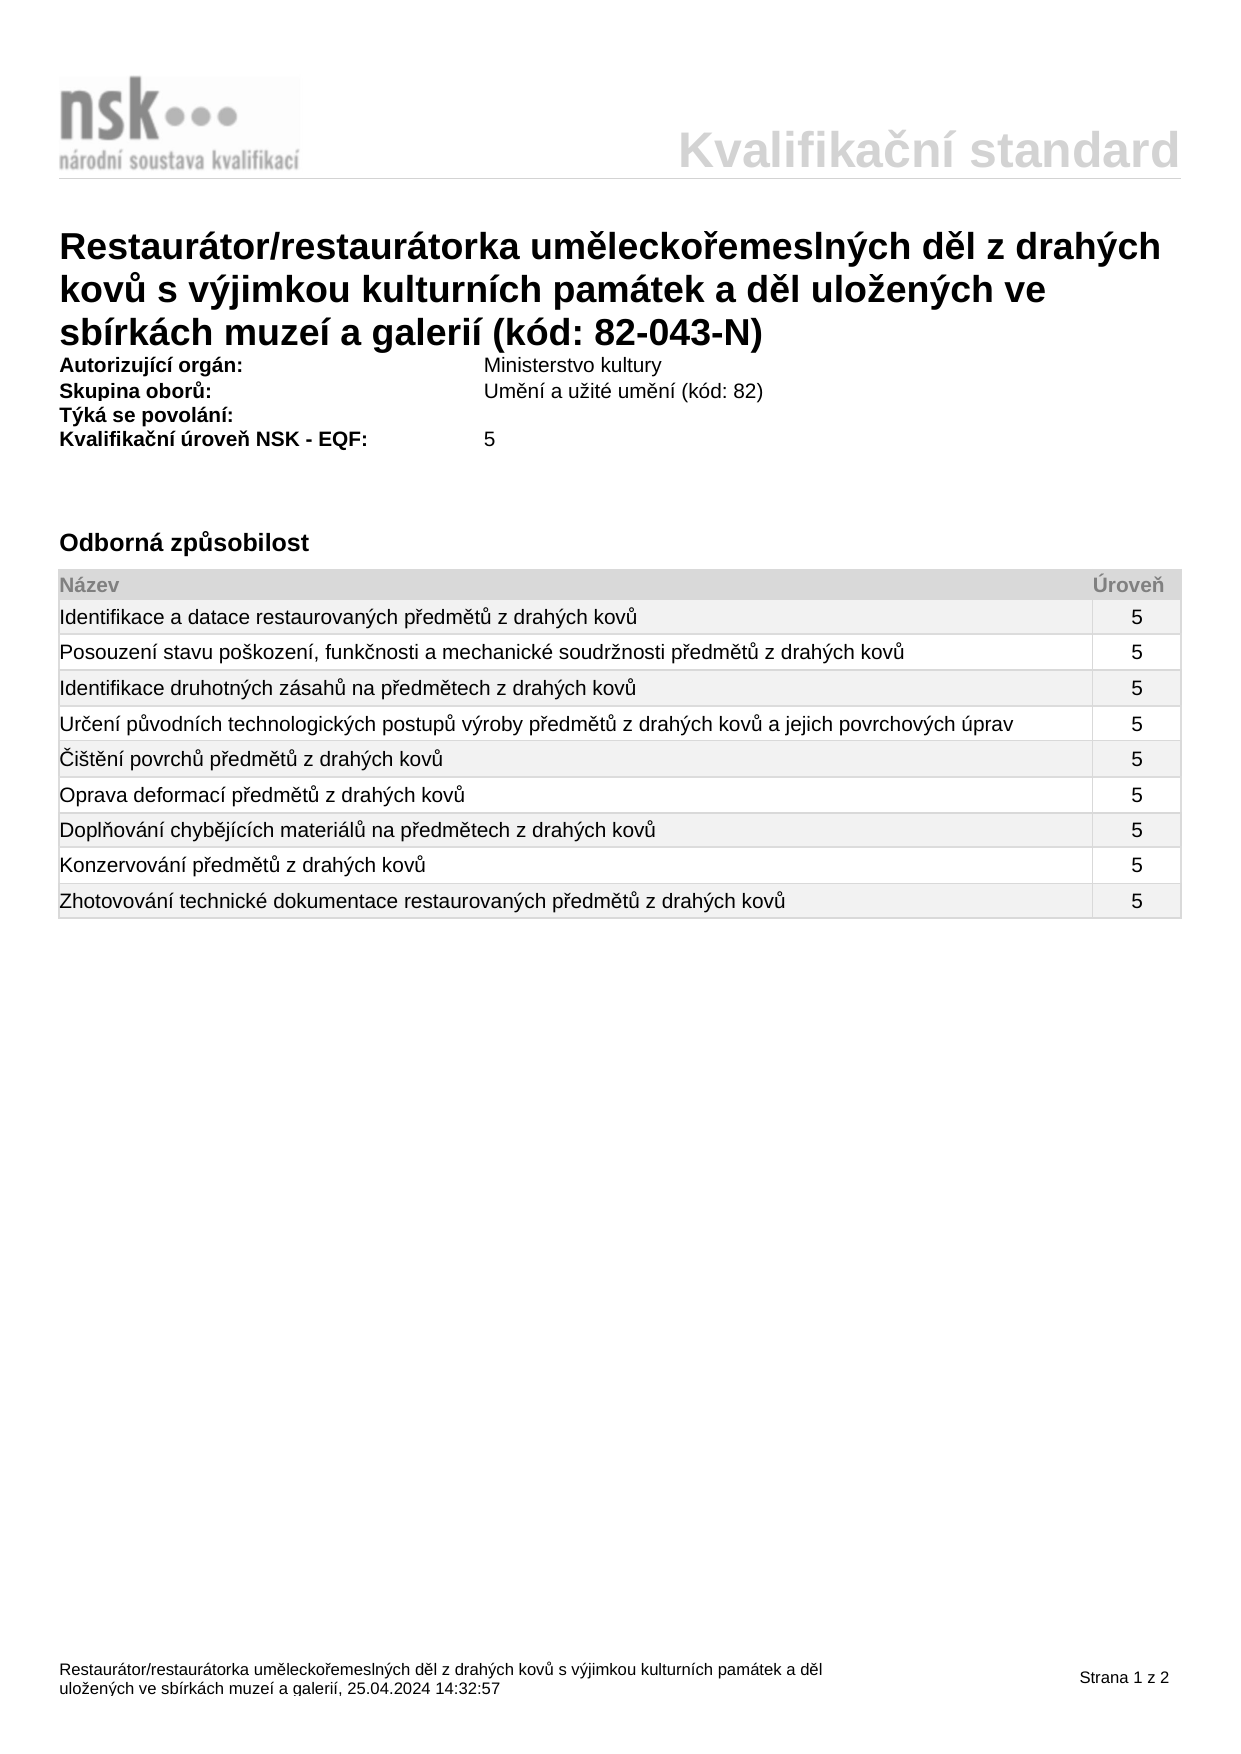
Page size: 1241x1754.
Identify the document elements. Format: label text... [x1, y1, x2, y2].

table_cell [862, 1439, 1093, 1659]
table_cell [620, 557, 626, 569]
table_cell [1093, 403, 1169, 426]
table_header Kvalifikační standard [626, 59, 1181, 178]
table_cell Odborná způsobilost [59, 523, 1181, 557]
table_cell [484, 557, 620, 569]
table_cell [59, 1217, 483, 1439]
table_cell [620, 1217, 626, 1439]
table_cell [59, 557, 483, 569]
table_cell [1093, 450, 1169, 522]
table_cell [1169, 1439, 1181, 1659]
table_cell [484, 196, 620, 224]
table_cell [620, 450, 626, 522]
table_cell Restaurátor/restaurátorka uměleckořemeslných děl z drahých kovů s výjimkou kulturních památek a děl uložených ve sbírkách muzeí a galerií (kód: 82-043-N) [59, 224, 1181, 353]
table_cell 5 [1093, 707, 1180, 740]
table_cell [620, 403, 626, 426]
table_cell [626, 450, 862, 522]
table_cell [1093, 196, 1169, 224]
table_cell [620, 919, 626, 1217]
table_cell 5 [1093, 848, 1180, 882]
table_cell Strana 1 z 2 [862, 1660, 1169, 1696]
table_cell [484, 403, 620, 426]
table_cell [620, 196, 626, 224]
table_cell Týká se povolání: [59, 403, 483, 426]
table_cell Oprava deformací předmětů z drahých kovů [60, 778, 1092, 812]
table_cell [1093, 1217, 1169, 1439]
table_cell [1169, 1217, 1181, 1439]
table_cell Restaurátor/restaurátorka uměleckořemeslných děl z drahých kovů s výjimkou kulturních památek a děl uložených ve sbírkách muzeí a galerií, 25.04.2024 14:32:57 [59, 1660, 862, 1696]
table_cell [1093, 557, 1169, 569]
table_cell [862, 450, 1093, 522]
table_cell [1093, 1439, 1169, 1659]
table_cell Čištění povrchů předmětů z drahých kovů [60, 741, 1092, 776]
table_cell [1169, 403, 1181, 426]
table_cell 5 [1093, 814, 1180, 846]
table_cell [862, 557, 1093, 569]
table_cell [1169, 196, 1181, 224]
table_cell [626, 919, 862, 1217]
table_cell Ministerstvo kultury [484, 353, 1181, 378]
table_cell Úroveň [1093, 570, 1180, 599]
table_cell [626, 403, 862, 426]
table_cell [484, 1217, 620, 1439]
table_cell [484, 450, 620, 522]
table_cell 5 [484, 426, 1181, 450]
table_cell [1169, 557, 1181, 569]
table_cell [862, 919, 1093, 1217]
table_cell [1169, 1660, 1181, 1696]
table_cell Posouzení stavu poškození, funkčnosti a mechanické soudržnosti předmětů z drahých kovů [60, 635, 1092, 669]
table_cell [626, 196, 862, 224]
table_cell [1169, 450, 1181, 522]
table_cell [59, 1439, 483, 1659]
table_cell Název [60, 570, 1092, 599]
table_cell Skupina oborů: [59, 379, 483, 401]
table_header [621, 59, 626, 172]
table_cell [626, 1217, 862, 1439]
table_cell Zhotovování technické dokumentace restaurovaných předmětů z drahých kovů [60, 884, 1092, 917]
table_cell Autorizující orgán: [59, 353, 483, 377]
table_cell Identifikace druhotných zásahů na předmětech z drahých kovů [60, 671, 1092, 705]
table_cell 5 [1093, 671, 1180, 705]
table_cell Kvalifikační úroveň NSK - EQF: [59, 426, 483, 450]
table_cell [59, 919, 483, 1217]
table_cell [1093, 919, 1169, 1217]
table_cell 5 [1093, 600, 1180, 633]
table_cell 5 [1093, 741, 1180, 776]
table_cell [626, 1439, 862, 1659]
table_cell [626, 557, 862, 569]
table_cell 5 [1093, 884, 1180, 917]
table_cell [484, 172, 620, 178]
table_cell Konzervování předmětů z drahých kovů [60, 848, 1092, 882]
table_cell Umění a užité umění (kód: 82) [484, 379, 1181, 402]
table_cell Identifikace a datace restaurovaných předmětů z drahých kovů [60, 600, 1092, 633]
table_cell Určení původních technologických postupů výroby předmětů z drahých kovů a jejich povrchových úprav [60, 707, 1092, 740]
table_cell [620, 1439, 626, 1659]
table_cell [59, 172, 483, 178]
table_cell 5 [1093, 635, 1180, 669]
table_cell 5 [1093, 778, 1180, 812]
table_cell Doplňování chybějících materiálů na předmětech z drahých kovů [60, 814, 1092, 846]
table_cell [1169, 919, 1181, 1217]
picture [58, 59, 621, 172]
table_cell [862, 1217, 1093, 1439]
table_cell [862, 403, 1093, 426]
table_cell [484, 919, 620, 1217]
table_cell [484, 1439, 620, 1659]
table_cell [59, 179, 1181, 196]
table_cell [862, 196, 1093, 224]
table_cell [59, 450, 483, 522]
table_cell [59, 196, 483, 224]
